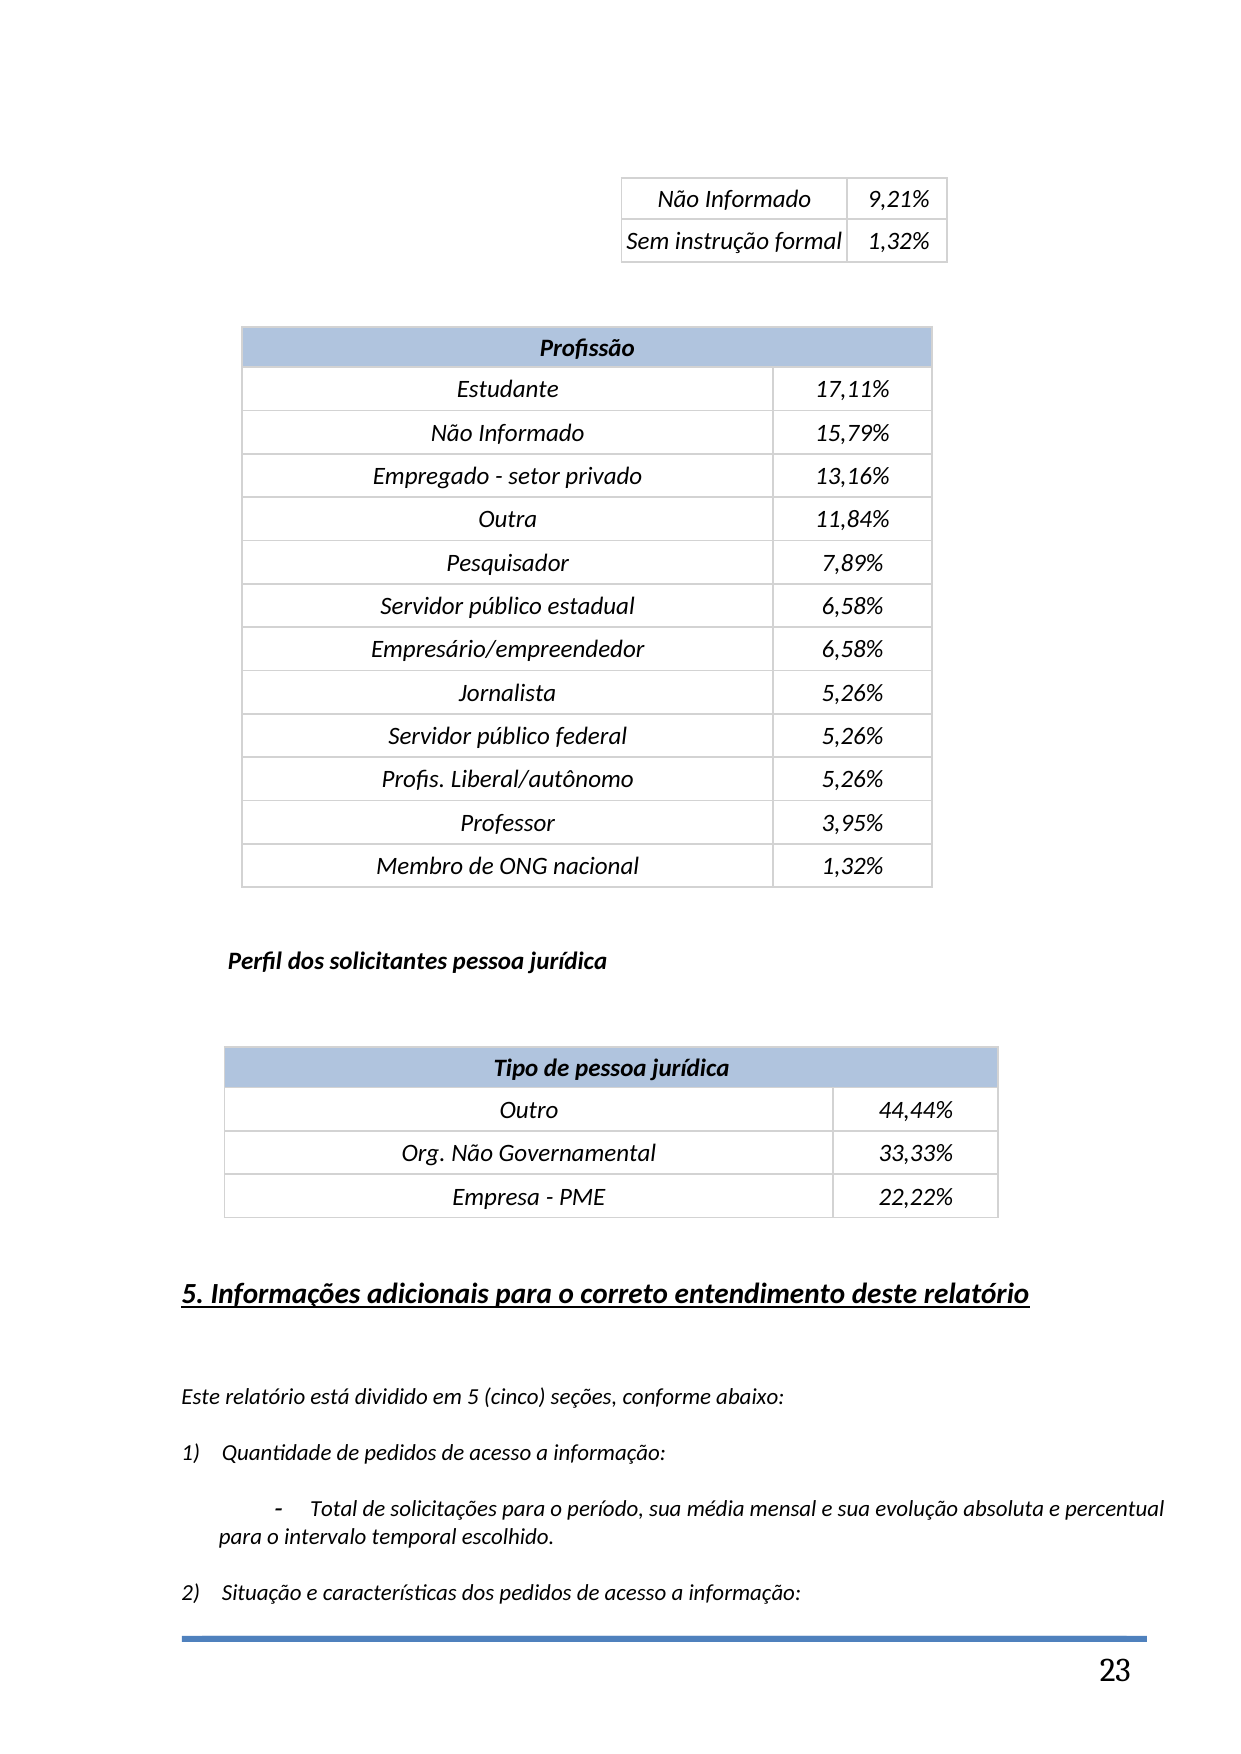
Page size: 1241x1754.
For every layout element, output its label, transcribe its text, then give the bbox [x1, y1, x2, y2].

table_cell [1147, 1046, 1222, 1218]
table_cell [905, 1219, 922, 1271]
table_cell Servidor público estadual [243, 585, 772, 626]
table_cell [715, 273, 905, 326]
table_cell [1026, 1046, 1037, 1218]
table_cell [196, 941, 202, 993]
table_cell [1026, 888, 1037, 941]
table_cell [1222, 994, 1228, 1046]
table_cell [187, 888, 192, 941]
table_cell [196, 1046, 202, 1218]
table_cell [177, 994, 182, 1046]
table_cell [957, 1219, 1002, 1271]
table_cell [947, 941, 957, 993]
table_header 5. Informações adicionais para o correto entendimento deste relatório [177, 1271, 1171, 1317]
table_cell [202, 326, 207, 888]
table_cell [177, 1219, 182, 1271]
table_cell [1013, 177, 1026, 273]
table_cell [1131, 1046, 1147, 1218]
table_cell [202, 273, 207, 326]
table_cell [1065, 941, 1079, 993]
table_cell 5,26% [774, 758, 931, 799]
table_cell [212, 1046, 223, 1218]
table_header Tipo de pessoa jurídica [225, 1048, 997, 1087]
table_cell [957, 1325, 1002, 1378]
table_cell [515, 994, 554, 1046]
table_cell [1222, 1325, 1228, 1378]
table_cell 44,44% [834, 1088, 997, 1130]
table_cell 1,32% [848, 220, 946, 261]
table_cell [592, 1219, 620, 1271]
table_cell 3,95% [774, 801, 931, 843]
table_cell [1228, 941, 1233, 993]
table_cell [196, 326, 202, 888]
table_cell [1222, 941, 1228, 993]
table_cell Não Informado [622, 179, 846, 218]
table_cell [1228, 888, 1233, 941]
table_cell [196, 994, 202, 1046]
table_cell [1037, 273, 1065, 326]
table_cell [207, 888, 212, 941]
table_cell [1131, 888, 1147, 941]
table_cell [1003, 326, 1013, 888]
table_cell [177, 888, 182, 941]
table_cell [1228, 273, 1233, 326]
table_cell [241, 1219, 465, 1271]
table_cell [1013, 994, 1026, 1046]
table_cell [1131, 177, 1147, 273]
table_cell [1037, 994, 1065, 1046]
table_cell [1003, 177, 1013, 273]
table_cell [1233, 177, 1238, 273]
table_cell 33,33% [834, 1132, 997, 1173]
table_cell [957, 994, 1002, 1046]
table_cell [1228, 326, 1233, 888]
table_cell [1233, 326, 1238, 888]
table_cell [1222, 326, 1228, 888]
table_cell [1079, 1325, 1131, 1378]
table_cell [957, 177, 1002, 273]
table_cell [704, 1325, 709, 1378]
table_cell [187, 941, 192, 993]
table_cell [182, 1219, 187, 1271]
table_cell [1026, 1325, 1037, 1378]
table_cell [1026, 941, 1037, 993]
table_cell [905, 941, 922, 993]
table_cell [212, 1219, 223, 1271]
table_cell [515, 177, 554, 273]
table_cell 22,22% [834, 1175, 997, 1217]
table_cell Membro de ONG nacional [243, 845, 772, 886]
table_cell [187, 326, 192, 888]
table_cell [1003, 273, 1013, 326]
table_cell [207, 941, 212, 993]
table_cell [212, 994, 223, 1046]
table_cell [922, 941, 947, 993]
table_cell Empregado - setor privado [243, 455, 772, 496]
table_cell [465, 888, 515, 941]
table_cell [1037, 1046, 1065, 1218]
table_cell [1147, 177, 1222, 273]
table_cell [241, 177, 465, 273]
table_cell [1037, 1325, 1065, 1378]
table_cell 13,16% [774, 455, 931, 496]
table_cell [224, 273, 241, 326]
table_cell [1147, 941, 1222, 993]
table_cell [515, 273, 554, 326]
table_cell [212, 177, 223, 273]
table_cell [1026, 326, 1037, 888]
table_cell [1222, 177, 1228, 273]
table_cell [715, 888, 905, 941]
table_cell [1013, 1219, 1026, 1271]
table_cell [192, 888, 196, 941]
table_cell [177, 1046, 182, 1218]
table_cell [202, 177, 207, 273]
table_cell [1175, 1378, 1238, 1636]
table_cell [1222, 1219, 1228, 1271]
table_cell 5,26% [774, 715, 931, 756]
table_cell 6,58% [774, 585, 931, 626]
table_cell 7,89% [774, 541, 931, 583]
table_cell [465, 1219, 515, 1271]
table_cell [1003, 888, 1013, 941]
table_cell [592, 994, 620, 1046]
table_cell [187, 1325, 192, 1378]
table_cell [1065, 1219, 1079, 1271]
table_cell [1037, 326, 1065, 888]
table_cell [709, 888, 715, 941]
table_cell [905, 994, 922, 1046]
table_cell [1228, 1325, 1233, 1378]
table_cell [1228, 994, 1233, 1046]
table_cell [922, 273, 947, 326]
table_cell [1013, 273, 1026, 326]
table_cell [709, 1219, 715, 1271]
table_cell [1147, 326, 1222, 888]
table_cell [592, 1325, 620, 1378]
table_cell [620, 1325, 703, 1378]
table_cell [947, 1325, 957, 1378]
table_cell [202, 1325, 207, 1378]
table_cell [1065, 326, 1079, 888]
table_cell [196, 177, 202, 273]
table_cell [196, 273, 202, 326]
table_cell [709, 994, 715, 1046]
table_cell [554, 273, 592, 326]
table_cell [1037, 177, 1065, 273]
table_cell [554, 888, 592, 941]
table_cell [192, 1219, 196, 1271]
table_cell [1003, 1325, 1013, 1378]
table_cell [1003, 941, 1013, 993]
table_cell [192, 941, 196, 993]
table_cell [1228, 177, 1233, 273]
table_cell [1233, 941, 1238, 993]
table_cell [177, 177, 182, 273]
table_cell Não Informado [243, 411, 772, 453]
table_cell Sem instrução formal [622, 220, 846, 261]
table_cell [1026, 1219, 1037, 1271]
table_cell [1131, 994, 1147, 1046]
table_cell [1233, 273, 1238, 326]
table_cell [709, 1325, 715, 1378]
table_cell [1079, 1219, 1131, 1271]
table_cell [515, 1325, 554, 1378]
table_cell [947, 273, 957, 326]
table_cell [224, 1219, 241, 1271]
table_cell [715, 994, 905, 1046]
table_cell [947, 1219, 957, 1271]
table_cell [1233, 1325, 1238, 1378]
table_cell [709, 273, 715, 326]
table_cell [177, 1325, 182, 1378]
table_cell Servidor público federal [243, 715, 772, 756]
table_cell [704, 994, 709, 1046]
table_cell [1233, 994, 1238, 1046]
table_cell Estudante [243, 368, 772, 409]
table_cell Outra [243, 498, 772, 539]
table_cell [1228, 1271, 1233, 1325]
table_cell [207, 326, 212, 888]
table_cell [202, 994, 207, 1046]
table_cell [192, 1325, 196, 1378]
table_cell [212, 1325, 223, 1378]
table_header Este relatório está dividido em 5 (cinco) seções, conforme abaixo: 1) Quantidade de pedidos de acesso a informação:  Total de solicitações para o período, sua média mensal e sua evolução absoluta e percentual para o intervalo temporal escolhido. 2) Situação e características dos pedidos de acesso a informação: [177, 1378, 1175, 1636]
table_cell [922, 1325, 947, 1378]
table_cell [1079, 326, 1131, 888]
table_cell [1037, 1219, 1065, 1271]
table_cell [620, 273, 703, 326]
table_cell [241, 1325, 465, 1378]
table_cell [1013, 326, 1026, 888]
table_cell 6,58% [774, 628, 931, 669]
table_cell [177, 1271, 1228, 1325]
table_cell [212, 888, 223, 941]
table_cell [957, 888, 1002, 941]
table_cell [187, 994, 192, 1046]
table_cell [187, 1219, 192, 1271]
table_cell [592, 273, 620, 326]
table_cell Jornalista [243, 671, 772, 713]
table_cell [1147, 1219, 1222, 1271]
table_cell [224, 994, 241, 1046]
table_cell [1079, 1046, 1131, 1218]
table_cell [554, 1219, 592, 1271]
table_cell [187, 273, 192, 326]
table_cell [177, 326, 182, 888]
table_cell [1222, 1046, 1228, 1218]
table_cell [1013, 941, 1026, 993]
table_cell [224, 326, 241, 888]
table_cell [212, 326, 223, 888]
table_cell [202, 888, 207, 941]
table_cell [1065, 177, 1079, 273]
table_cell [196, 888, 202, 941]
table_cell Professor [243, 801, 772, 843]
table_cell [1079, 994, 1131, 1046]
table_cell [192, 994, 196, 1046]
table_cell Outro [225, 1088, 832, 1130]
table_cell [182, 326, 187, 888]
table_cell [207, 177, 212, 273]
table_cell [715, 1219, 905, 1271]
table_cell [592, 177, 620, 273]
table_cell Profis. Liberal/autônomo [243, 758, 772, 799]
table_cell [207, 1219, 212, 1271]
table_cell [182, 273, 187, 326]
table_cell [182, 1046, 187, 1218]
table_cell [1131, 1219, 1147, 1271]
table_cell [1013, 1325, 1026, 1378]
table_cell [1147, 888, 1222, 941]
table_cell [947, 177, 957, 273]
table_cell Empresário/empreendedor [243, 628, 772, 669]
table_cell [207, 273, 212, 326]
table_cell [947, 888, 957, 941]
table_cell [709, 941, 715, 993]
table_cell [465, 177, 515, 273]
table_cell [1065, 994, 1079, 1046]
table_cell [592, 888, 620, 941]
table_cell [905, 888, 922, 941]
table_cell [1079, 941, 1131, 993]
table_cell [1233, 1219, 1238, 1271]
table_cell [465, 1325, 515, 1378]
table_cell [922, 1219, 947, 1271]
table_cell 1,32% [774, 845, 931, 886]
table_cell [182, 994, 187, 1046]
table_cell [465, 273, 515, 326]
table_cell [196, 1325, 202, 1378]
table_cell [182, 1325, 187, 1378]
table_cell Pesquisador [243, 541, 772, 583]
table_cell [1222, 888, 1228, 941]
table_cell [922, 994, 947, 1046]
table_cell Org. Não Governamental [225, 1132, 832, 1173]
table_cell [1079, 177, 1131, 273]
table_cell [212, 941, 223, 993]
table_cell [1079, 273, 1131, 326]
table_cell [704, 888, 709, 941]
table_cell [1037, 888, 1065, 941]
table_header Profissão [243, 328, 931, 366]
table_cell 15,79% [774, 411, 931, 453]
table_cell [192, 1046, 196, 1218]
table_cell [515, 888, 554, 941]
table_cell [715, 941, 905, 993]
table_cell [1065, 1046, 1079, 1218]
table_cell [1065, 273, 1079, 326]
table_cell [1065, 1325, 1079, 1378]
table_cell [1131, 273, 1147, 326]
table_cell [1003, 994, 1013, 1046]
table_cell [207, 1046, 212, 1218]
table_cell [1131, 1325, 1147, 1378]
table_cell [957, 273, 1002, 326]
table_cell [202, 1219, 207, 1271]
table_cell [1065, 888, 1079, 941]
table_cell [1233, 1046, 1238, 1218]
table_cell [224, 177, 241, 273]
table_cell [620, 994, 703, 1046]
table_cell [1026, 177, 1037, 273]
table_cell [515, 1219, 554, 1271]
table_cell [187, 177, 192, 273]
table_cell [715, 1325, 905, 1378]
table_cell [905, 273, 922, 326]
table_cell [1228, 1046, 1233, 1218]
table_cell [554, 1325, 592, 1378]
table_cell 9,21% [848, 179, 946, 218]
table_cell [554, 994, 592, 1046]
table_cell [196, 1219, 202, 1271]
table_cell [182, 177, 187, 273]
table_cell [224, 1325, 241, 1378]
table_cell [182, 888, 187, 941]
table_cell [1079, 888, 1131, 941]
table_cell [1013, 888, 1026, 941]
table_cell [957, 326, 1002, 888]
table_cell [1147, 273, 1222, 326]
table_cell [1003, 1219, 1013, 1271]
table_cell [1131, 941, 1147, 993]
table_cell [192, 326, 196, 888]
table_cell [1228, 1219, 1233, 1271]
table_cell [933, 326, 947, 888]
table_cell Empresa - PME [225, 1175, 832, 1217]
table_cell [465, 994, 515, 1046]
table_cell [202, 941, 207, 993]
table_cell [182, 941, 187, 993]
table_cell [554, 177, 592, 273]
table_cell [947, 326, 957, 888]
table_cell [212, 273, 223, 326]
table_cell [187, 1046, 192, 1218]
table_cell [1026, 273, 1037, 326]
table_cell [207, 994, 212, 1046]
table_cell 11,84% [774, 498, 931, 539]
table_cell [241, 888, 465, 941]
table_cell [957, 941, 1002, 993]
table_cell [192, 177, 196, 273]
table_cell [704, 273, 709, 326]
table_cell [177, 941, 182, 993]
table_cell [1222, 273, 1228, 326]
table_cell [1026, 994, 1037, 1046]
table_cell [999, 1046, 1026, 1218]
table_cell [241, 994, 465, 1046]
table_cell [192, 273, 196, 326]
table_header Perfil dos solicitantes pessoa jurídica [224, 941, 678, 979]
table_cell [620, 1219, 703, 1271]
table_cell [620, 888, 703, 941]
table_cell [224, 941, 709, 993]
table_cell [1147, 994, 1222, 1046]
table_cell [1233, 888, 1238, 941]
table_cell [947, 994, 957, 1046]
table_cell [241, 273, 465, 326]
table_cell [1131, 326, 1147, 888]
table_cell [177, 273, 182, 326]
table_cell [922, 888, 947, 941]
table_cell 5,26% [774, 671, 931, 713]
table_cell [1037, 941, 1065, 993]
table_cell [905, 1325, 922, 1378]
table_cell 17,11% [774, 368, 931, 409]
table_cell [704, 1219, 709, 1271]
table_cell [224, 888, 241, 941]
table_cell [1233, 1271, 1238, 1325]
table_cell [202, 1046, 207, 1218]
table_cell [1147, 1325, 1222, 1378]
table_cell [207, 1325, 212, 1378]
